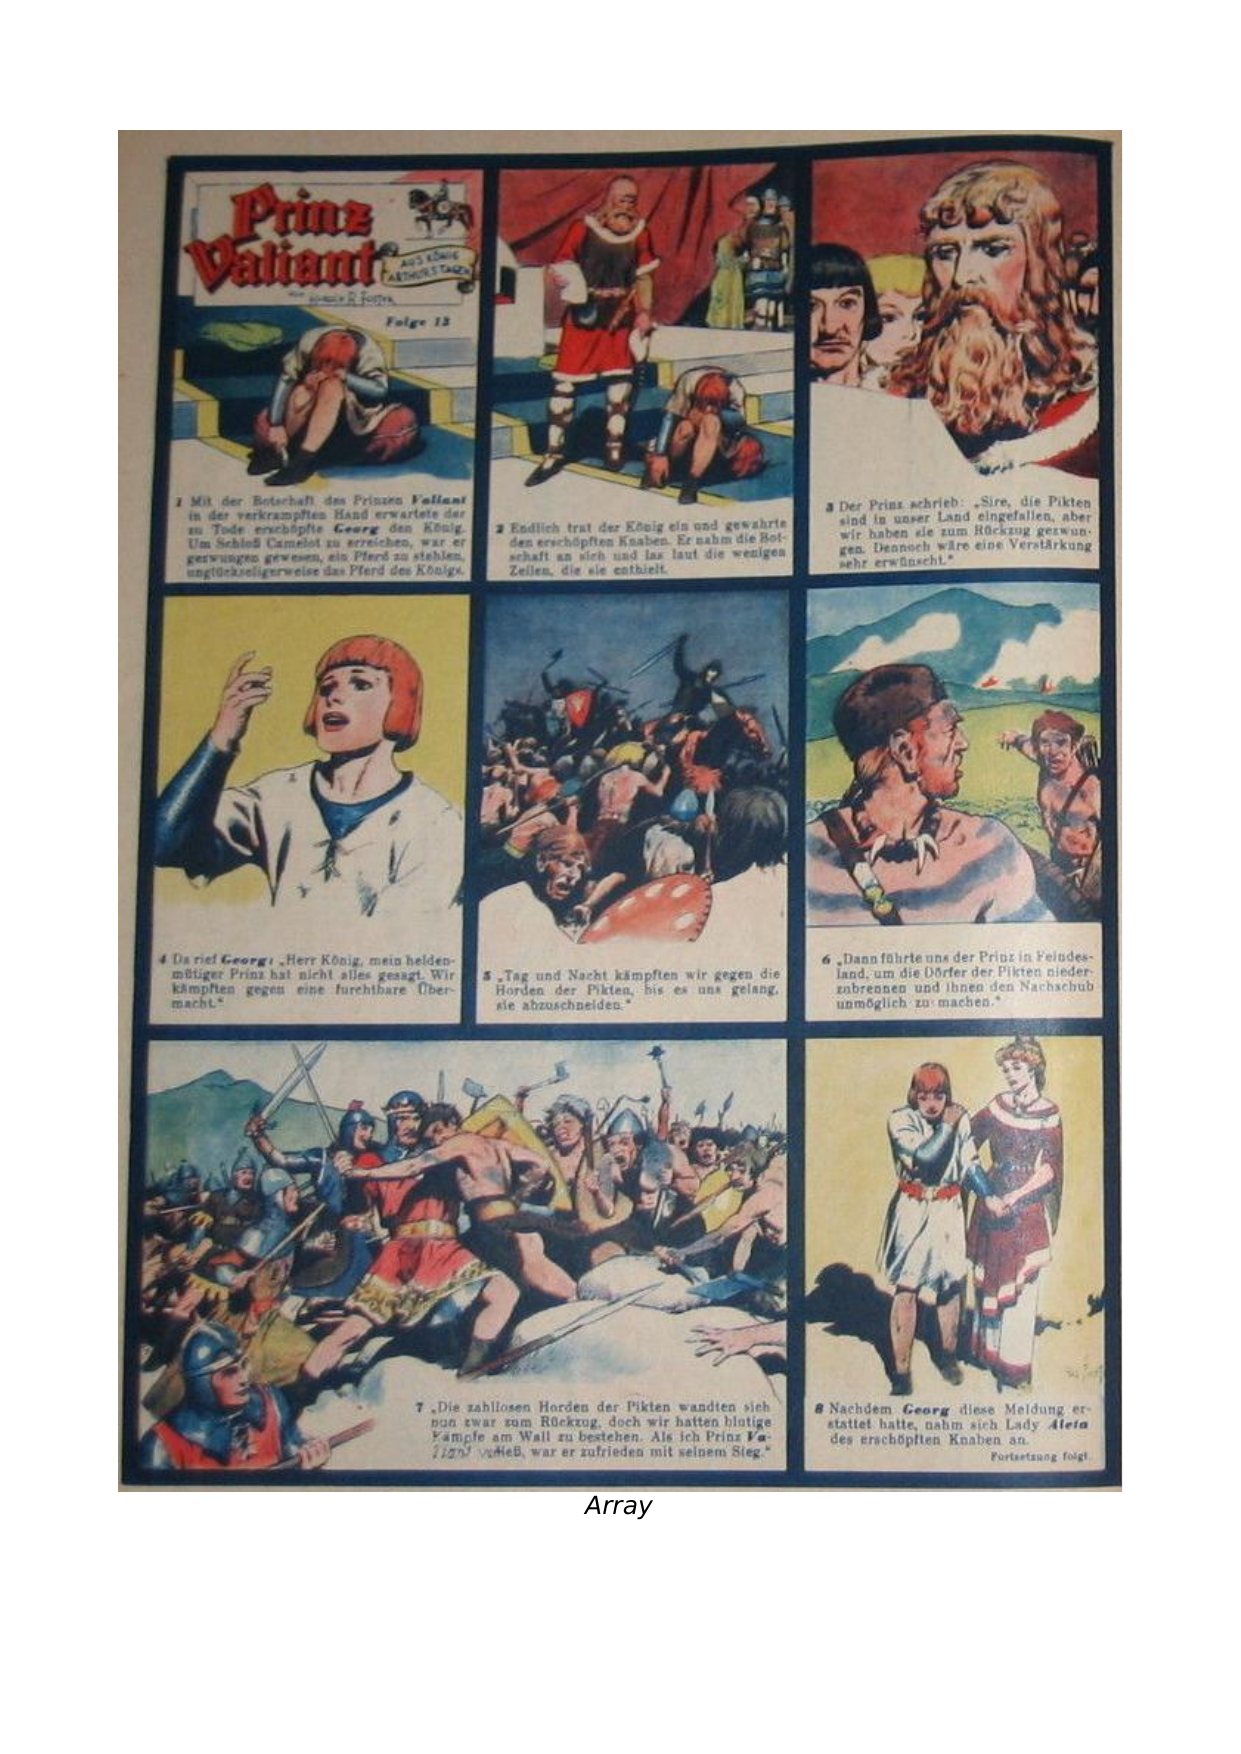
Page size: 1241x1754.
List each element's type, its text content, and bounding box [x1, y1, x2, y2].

picture [118, 130, 1123, 1492]
text Array [118, 1492, 1122, 1520]
